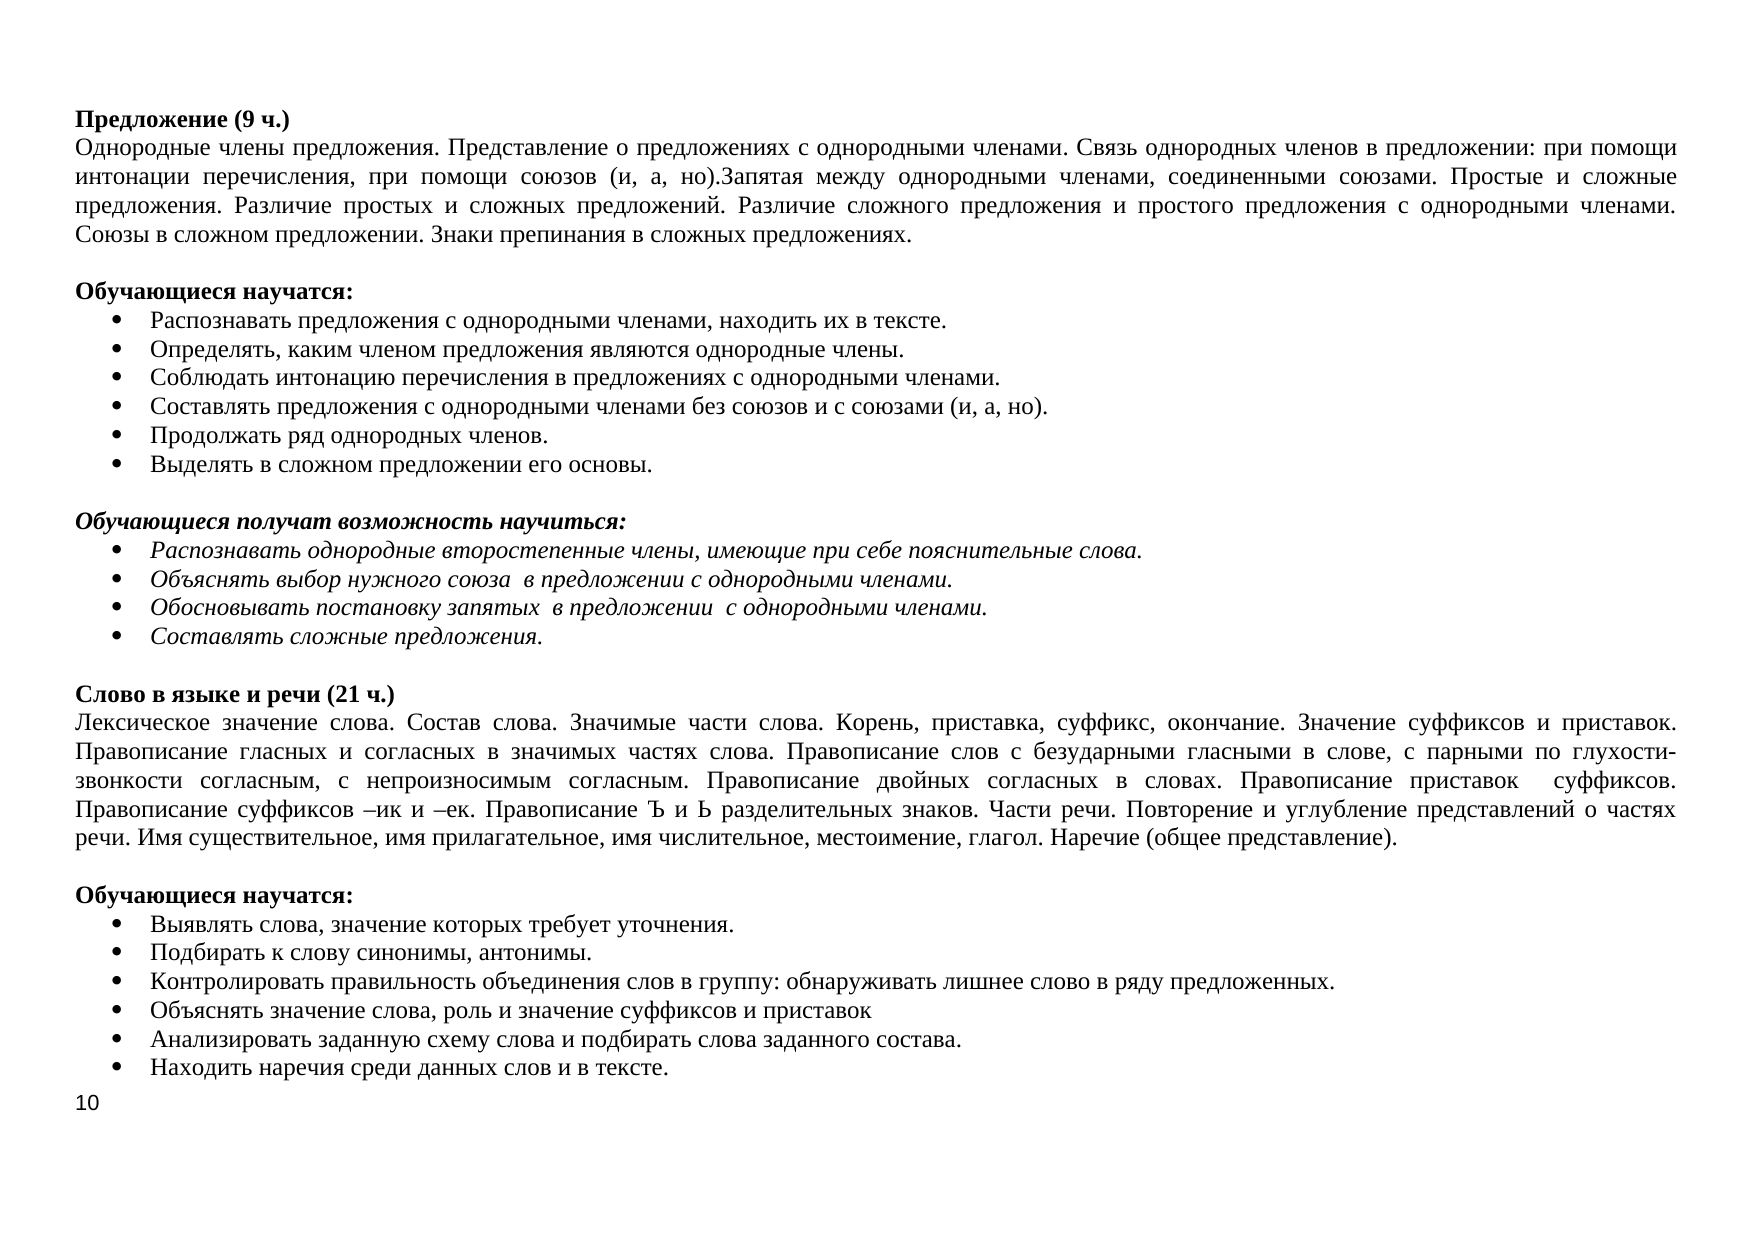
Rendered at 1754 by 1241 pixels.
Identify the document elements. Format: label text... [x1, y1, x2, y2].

text Предложение (9 ч.) [75, 104, 1679, 132]
list Объяснять значение слова, роль и значение суффиксов и приставок [112, 995, 1679, 1024]
list Распознавать однородные второстепенные члены, имеющие при себе пояснительные слова. [112, 535, 1679, 564]
list Продолжать ряд однородных членов. [112, 420, 1679, 449]
list Соблюдать интонацию перечисления в предложениях с однородными членами. [112, 362, 1679, 391]
list Находить наречия среди данных слов и в тексте. [112, 1052, 1679, 1081]
text Лексическое значение слова. Состав слова. Значимые части слова. Корень, приставка, суффикс, окончание. Значение суффиксов и приставок. Правописание гласных и согласных в значимых частях слова. Правописание слов с безударными гласными в слове, с парными по глухости-звонкости согласным, с непроизносимым согласным. Правописание двойных согласных в словах. Правописание приставок суффиксов. Правописание суффиксов –ик и –ек. Правописание Ъ и Ь разделительных знаков. Части речи. Повторение и углубление представлений о частях речи. Имя существительное, имя прилагательное, имя числительное, местоимение, глагол. Наречие (общее представление). [75, 707, 1679, 851]
list Контролировать правильность объединения слов в группу: обнаруживать лишнее слово в ряду предложенных. [112, 966, 1679, 995]
text Слово в языке и речи (21 ч.) [75, 679, 1679, 707]
list Выявлять слова, значение которых требует уточнения. [112, 909, 1679, 937]
list Подбирать к слову синонимы, антонимы. [112, 937, 1679, 966]
list Определять, каким членом предложения являются однородные члены. [112, 334, 1679, 362]
text Обучающиеся получат возможность научиться: [75, 506, 1679, 535]
text Обучающиеся научатся: [75, 880, 1679, 909]
list Объяснять выбор нужного союза в предложении с однородными членами. [112, 564, 1679, 592]
list Распознавать предложения с однородными членами, находить их в тексте. [112, 305, 1679, 334]
list Составлять предложения с однородными членами без союзов и с союзами (и, а, но). [112, 391, 1679, 420]
list Составлять сложные предложения. [112, 621, 1679, 650]
list Обосновывать постановку запятых в предложении с однородными членами. [112, 592, 1679, 621]
text Обучающиеся научатся: [75, 276, 1679, 305]
list Выделять в сложном предложении его основы. [112, 449, 1679, 477]
list Анализировать заданную схему слова и подбирать слова заданного состава. [112, 1024, 1679, 1052]
text Однородные члены предложения. Представление о предложениях с однородными членами. Связь однородных членов в предложении: при помощи интонации перечисления, при помощи союзов (и, а, но).Запятая между однородными членами, соединенными союзами. Простые и сложные предложения. Различие простых и сложных предложений. Различие сложного предложения и простого предложения с однородными членами. Союзы в сложном предложении. Знаки препинания в сложных предложениях. [75, 132, 1679, 247]
